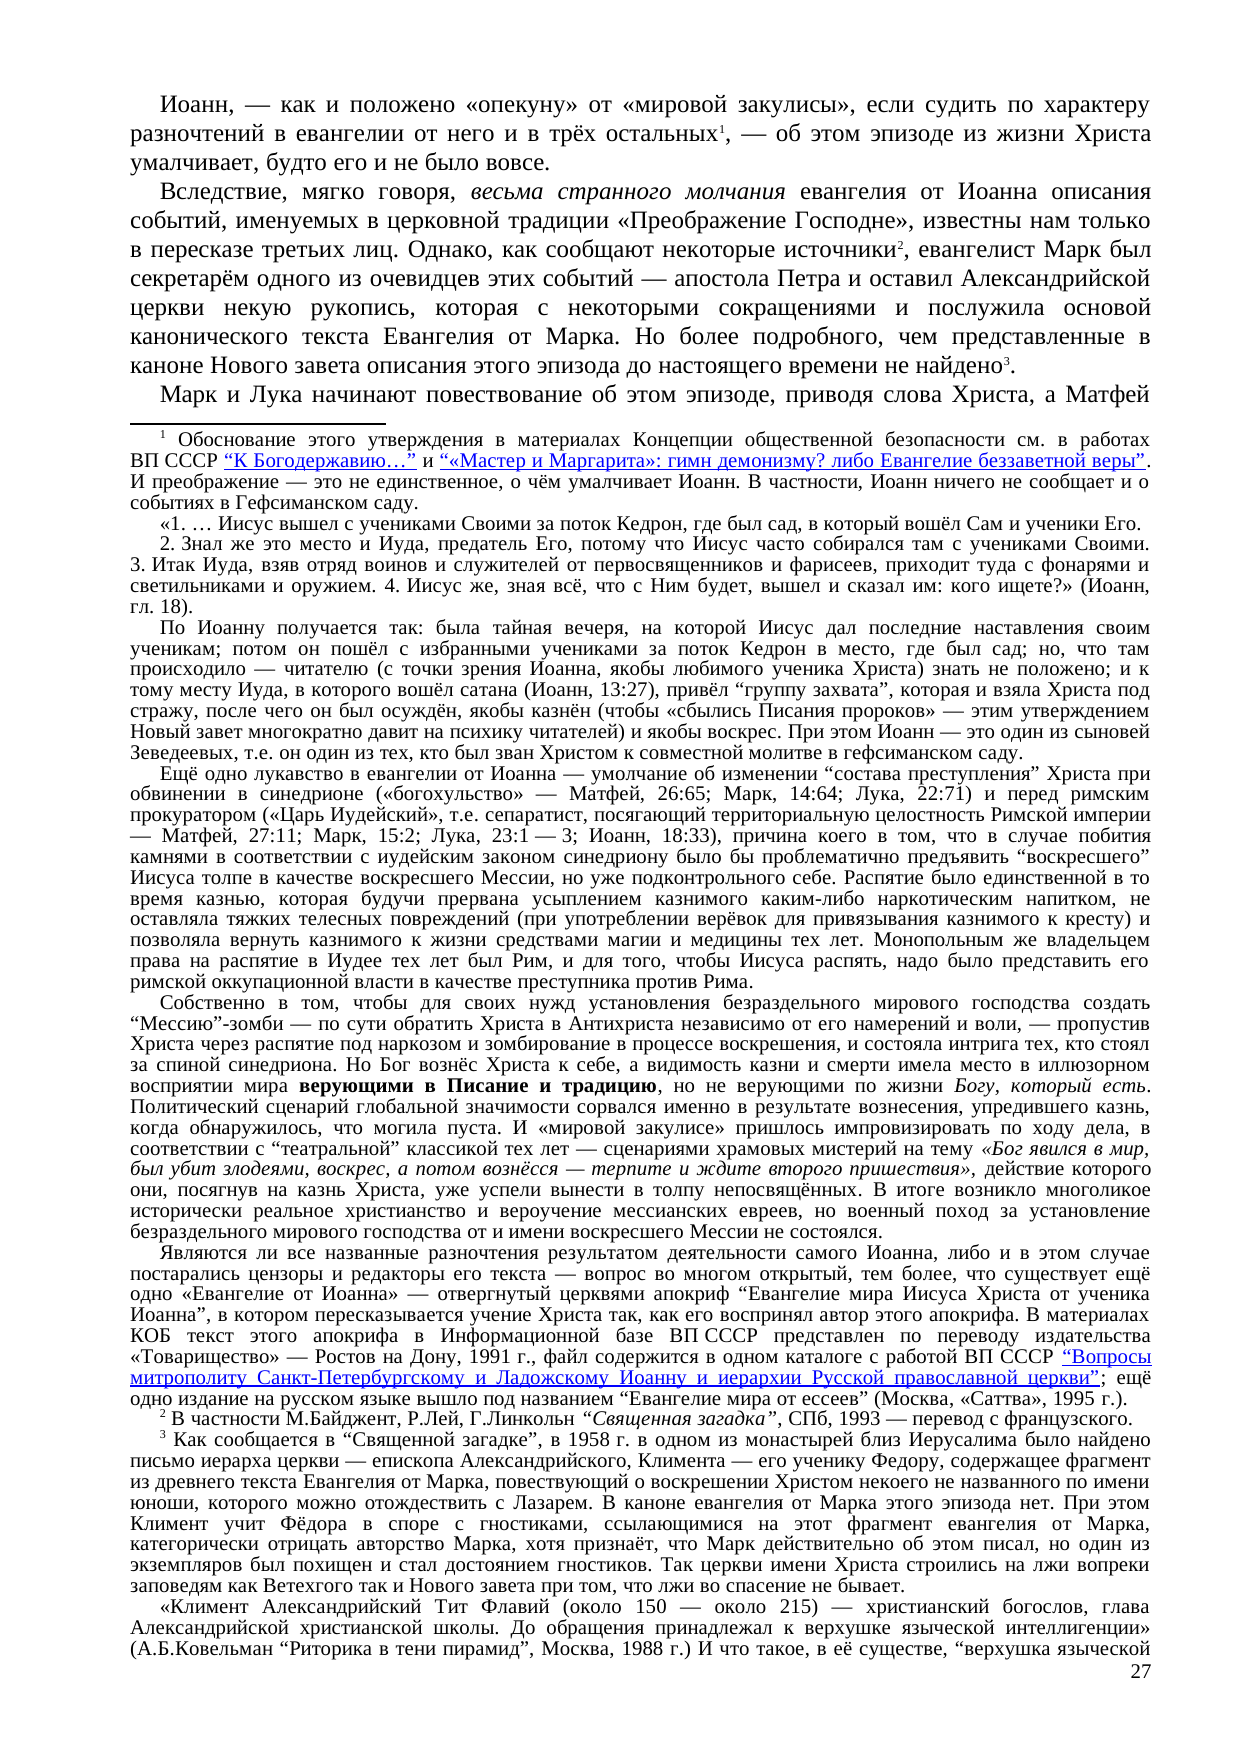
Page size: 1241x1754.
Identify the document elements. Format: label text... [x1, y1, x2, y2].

text Вследствие, мягко говоря, весьма странного молчания евангелия от Иоанна описания событий, именуемых в церковной традиции «Преображение Господне», известны нам только в пересказе третьих лиц. Однако, как сообщают некоторые источники, евангелист Марк был секретарём одного из очевидцев этих событий — апостола Петра и оставил Александрийской церкви некую рукопись, которая с некоторыми сокращениями и послужила основой канонического текста Евангелия от Марка. Но более подробного, чем представленные в каноне Нового завета описания этого эпизода до настоящего времени не найдено. [130, 176, 1152, 379]
text Марк и Лука начинают повествование об этом эпизоде, приводя слова Христа, а Матфей [130, 379, 1152, 408]
text Обоснование этого утверждения в материалах Концепции общественной безопасности см. в работах ВП СССР “К Богодержавию…” и “«Мастер и Маргарита»: гимн демонизму? либо Евангелие беззаветной веры”. И преображение — это не единственное, о чём умалчивает Иоанн. В частности, Иоанн ничего не сообщает и о событиях в Гефсиманском саду. [130, 430, 1152, 513]
text Иоанн, — как и положено «опекуну» от «мировой закулисы», если судить по характеру разночтений в евангелии от него и в трёх остальных, — об этом эпизоде из жизни Христа умалчивает, будто его и не было вовсе. [130, 89, 1152, 176]
text В частности М.Байджент, Р.Лей, Г.Линкольн “Священная загадка”, СПб, 1993 — перевод с французского. [130, 1409, 1152, 1430]
text Являются ли все названные разночтения результатом деятельности самого Иоанна, либо и в этом случае постарались цензоры и редакторы его текста — вопрос во многом открытый, тем более, что существует ещё одно «Евангелие от Иоанна» — отвергнутый церквями апокриф “Евангелие мира Иисуса Христа от ученика Иоанна”, в котором пересказывается учение Христа так, как его воспринял автор этого апокрифа. В материалах КОБ текст этого апокрифа в Информационной базе ВП СССР представлен по переводу издательства «Товарищество» — Ростов на Дону, 1991 г., файл содержится в одном каталоге с работой ВП СССР “Вопросы митрополиту Санкт-Петербургскому и Ладожскому Иоанну и иерархии Русской православной церкви”; ещё одно издание на русском языке вышло под названием “Евангелие мира от ессеев” (Москва, «Саттва», 1995 г.). [130, 1242, 1152, 1409]
text По Иоанну получается так: была тайная вечеря, на которой Иисус дал последние наставления своим ученикам; потом он пошёл с избранными учениками за поток Кедрон в место, где был сад; но, что там происходило — читателю (с точки зрения Иоанна, якобы любимого ученика Христа) знать не положено; и к тому месту Иуда, в которого вошёл сатана (Иоанн, 13:27), привёл “группу захвата”, которая и взяла Христа под стражу, после чего он был осуждён, якобы казнён (чтобы «сбылись Писания пророков» — этим утверждением Новый завет многократно давит на психику читателей) и якобы воскрес. При этом Иоанн — это один из сыновей Зеведеевых, т.е. он один из тех, кто был зван Христом к совместной молитве в гефсиманском саду. [130, 617, 1152, 763]
text «1. … Иисус вышел с учениками Своими за поток Кедрон, где был сад, в который вошёл Сам и ученики Его. [130, 513, 1152, 534]
text Как сообщается в “Священной загадке”, в 1958 г. в одном из монастырей близ Иерусалима было найдено письмо иерарха церкви — епископа Александрийского, Климента — его ученику Федору, содержащее фрагмент из древнего текста Евангелия от Марка, повествующий о воскрешении Христом некоего не названного по имени юноши, которого можно отождествить с Лазарем. В каноне евангелия от Марка этого эпизода нет. При этом Климент учит Фёдора в споре с гностиками, ссылающимися на этот фрагмент евангелия от Марка, категорически отрицать авторство Марка, хотя признаёт, что Марк действительно об этом писал, но один из экземпляров был похищен и стал достоянием гностиков. Так церкви имени Христа строились на лжи вопреки заповедям как Ветехгого так и Нового завета при том, что лжи во спасение не бывает. [130, 1430, 1152, 1597]
text «Климент Александрийский Тит Флавий (около 150 — около 215) — христианский богослов, глава Александрийской христианской школы. До обращения принадлежал к верхушке языческой интеллигенции» (А.Б.Ко­вель­ман “Риторика в тени пирамид”, Москва, 1988 г.) И что такое, в её существе, “верхушка языческой [130, 1597, 1152, 1659]
text Собственно в том, чтобы для своих нужд установления безраздельного мирового господства создать “Мессию”-зомби — по сути обратить Христа в Антихриста независимо от его намерений и воли, — пропустив Христа через распятие под наркозом и зомбирование в процессе воскрешения, и состояла интрига тех, кто стоял за спиной синедриона. Но Бог вознёс Христа к себе, а видимость казни и смерти имела место в иллюзорном восприятии мира верующими в Писание и традицию, но не верующими по жизни Богу, который есть. Политический сценарий глобальной значимости сорвался именно в результате вознесения, упредившего казнь, когда обнаружилось, что могила пуста. И «мировой закулисе» пришлось импровизировать по ходу дела, в соответствии с “театральной” классикой тех лет — сценариями храмовых мистерий на тему «Бог явился в мир, был убит злодеями, воскрес, а потом вознёсся — терпите и ждите второго пришествия», действие которого они, посягнув на казнь Христа, уже успели вынести в толпу непосвящённых. В итоге возникло многоликое исторически реальное христианство и вероучение мессианских евреев, но военный поход за установление безраздельного мирового господства от и имени воскресшего Мессии не состоялся. [130, 992, 1152, 1242]
text 2. Знал же это место и Иуда, предатель Его, потому что Иисус часто собирался там с учениками Своими. 3. Итак Иуда, взяв отряд воинов и служителей от первосвященников и фарисеев, приходит туда с фонарями и светильниками и оружием. 4. Иисус же, зная всё, что с Ним будет, вышел и сказал им: кого ищете?» (Иоанн, гл. 18). [130, 534, 1152, 617]
text Ещё одно лукавство в евангелии от Иоанна — умолчание об изменении “состава преступления” Христа при обвинении в синедрионе («богохульство» — Матфей, 26:65; Марк, 14:64; Лука, 22:71) и перед римским прокуратором («Царь Иудейский», т.е. сепаратист, посягающий территориальную целостность Римской империи — Матфей, 27:11; Марк, 15:2; Лука, 23:1 — 3; Иоанн, 18:33), причина коего в том, что в случае побития камнями в соответствии с иудейским законом синедриону было бы проблематично предъявить “воскресшего” Иисуса толпе в качестве воскресшего Мессии, но уже подконтрольного себе. Распятие было единственной в то время казнью, которая будучи прервана усыплением казнимого каким-либо наркотическим напитком, не оставляла тяжких телесных повреждений (при употреблении верёвок для привязывания казнимого к кресту) и позволяла вернуть казнимого к жизни средствами магии и медицины тех лет. Монопольным же владельцем права на распятие в Иудее тех лет был Рим, и для того, чтобы Иисуса распять, надо было представить его римской оккупационной власти в качестве преступника против Рима. [130, 763, 1152, 992]
